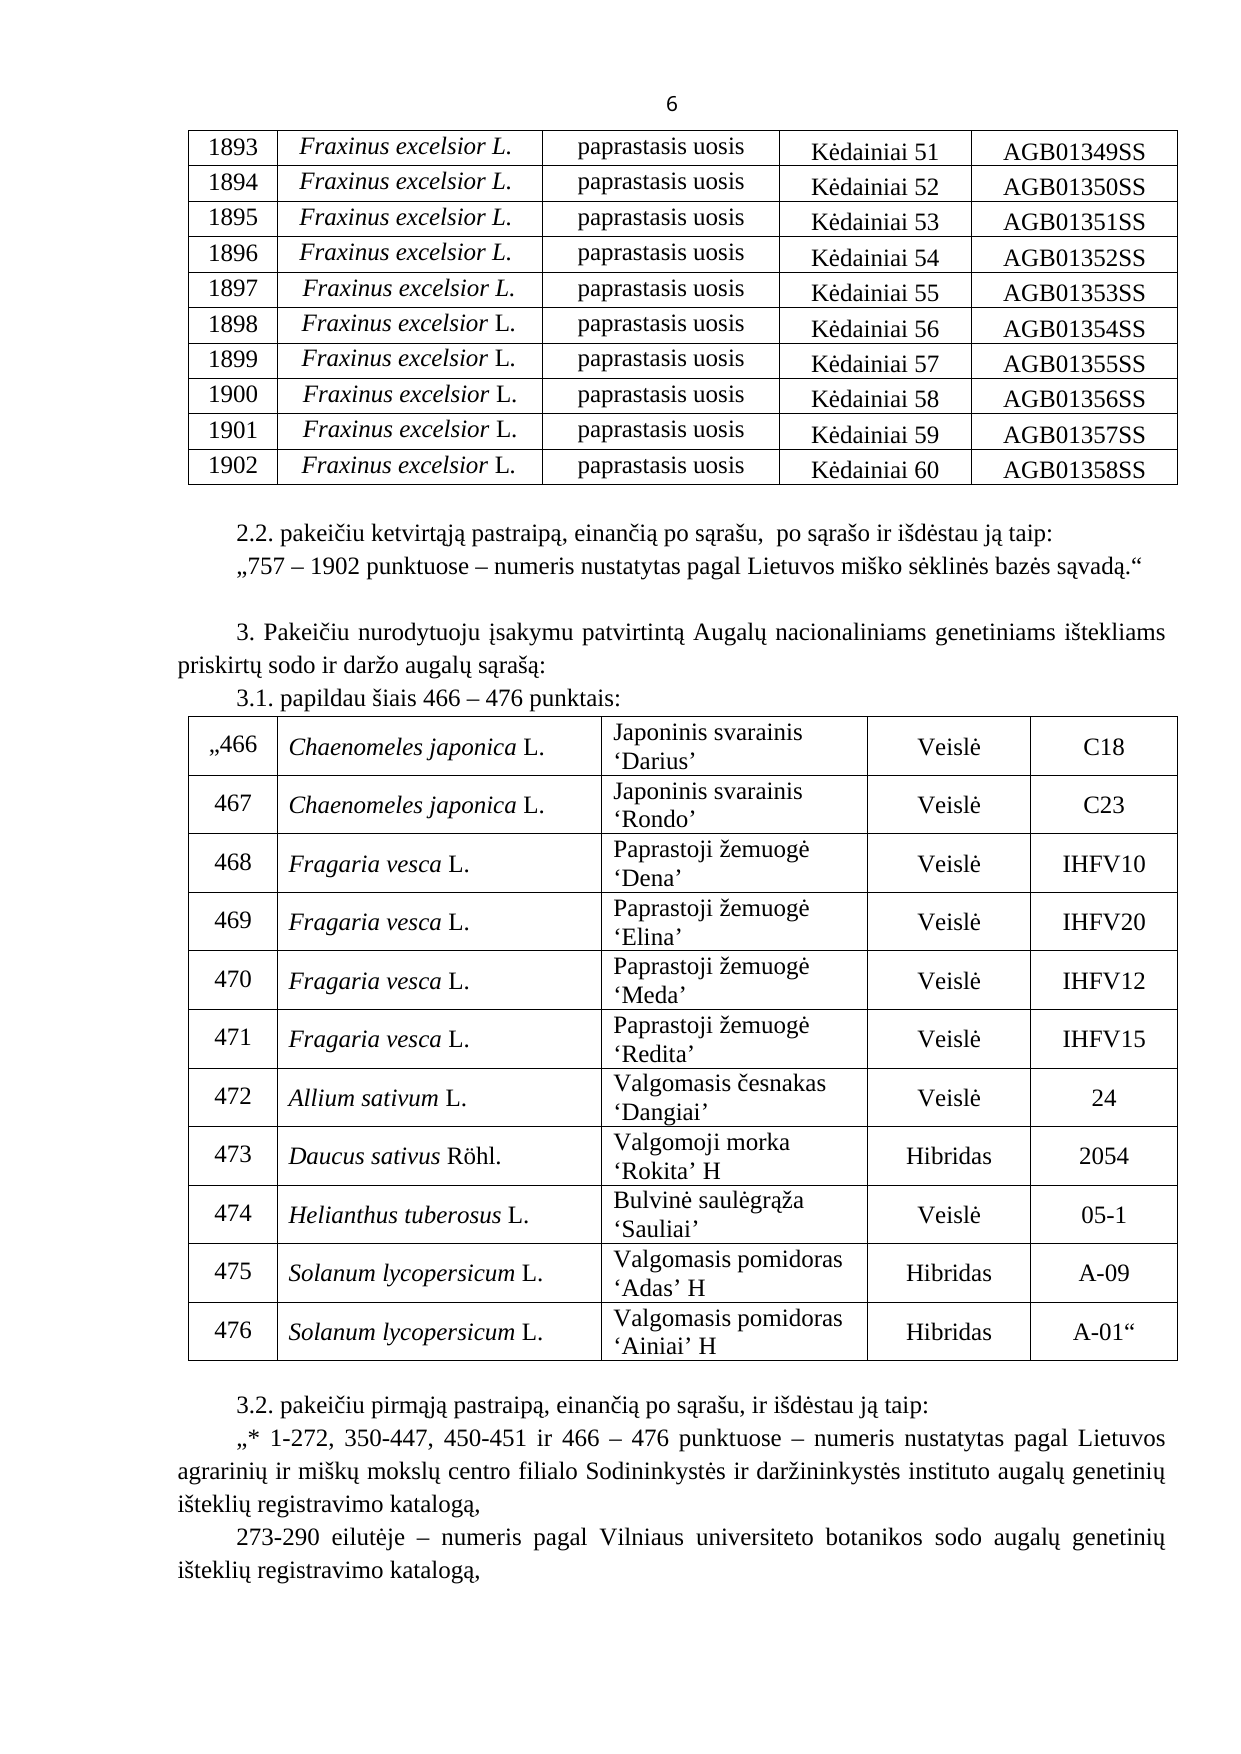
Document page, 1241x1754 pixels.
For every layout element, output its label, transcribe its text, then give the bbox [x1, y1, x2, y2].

table_cell Fragaria vesca L. [278, 951, 601, 1009]
table_cell Fraxinus excelsior L. [278, 379, 542, 413]
text 3. Pakeičiu nurodytuoju įsakymu patvirtintą Augalų nacionaliniams genetiniams ištekliams priskirtų sodo ir daržo augalų sąrašą: [177, 617, 1166, 679]
table_cell Daucus sativus Röhl. [278, 1127, 601, 1184]
table_cell 1901 [189, 414, 277, 449]
table_cell Hibridas [868, 1244, 1030, 1302]
text „* 1-272, 350-447, 450-451 ir 466 – 476 punktuose – numeris nustatytas pagal Lietuvos agrarinių ir miškų mokslų centro filialo Sodininkystės ir daržininkystės instituto augalų genetinių išteklių registravimo katalogą, [177, 1423, 1166, 1518]
text 3.1. papildau šiais 466 – 476 punktais: [177, 683, 1166, 712]
table_cell 471 [189, 1010, 277, 1067]
table_cell paprastasis uosis [543, 202, 779, 236]
table_header „466 [189, 717, 277, 775]
table_cell 474 [189, 1186, 277, 1243]
table_cell Kėdainiai 59 [780, 414, 971, 449]
table_cell AGB01353SS [972, 273, 1177, 307]
table_cell Hibridas [868, 1127, 1030, 1184]
table_cell paprastasis uosis [543, 344, 779, 378]
table_cell paprastasis uosis [543, 414, 779, 449]
table_cell AGB01349SS [972, 131, 1177, 165]
table_cell 469 [189, 893, 277, 950]
table_cell Solanum lycopersicum L. [278, 1244, 601, 1302]
table_cell Veislė [868, 1010, 1030, 1067]
table_cell IHFV12 [1031, 951, 1177, 1009]
table_cell 470 [189, 951, 277, 1009]
table_cell 1902 [189, 450, 277, 484]
table_cell paprastasis uosis [543, 237, 779, 272]
table_cell 473 [189, 1127, 277, 1184]
table_cell Valgomasis česnakas ‘Dangiai’ [602, 1069, 867, 1126]
table_cell Fraxinus excelsior L. [278, 237, 542, 272]
table_cell AGB01355SS [972, 344, 1177, 378]
table_cell C23 [1031, 776, 1177, 833]
table_cell Kėdainiai 54 [780, 237, 971, 272]
table_cell Kėdainiai 53 [780, 202, 971, 236]
text 2.2. pakeičiu ketvirtąją pastraipą, einančią po sąrašu, po sąrašo ir išdėstau ją taip: [177, 518, 1166, 547]
table_cell paprastasis uosis [543, 379, 779, 413]
table_cell AGB01357SS [972, 414, 1177, 449]
table_cell AGB01358SS [972, 450, 1177, 484]
table_cell paprastasis uosis [543, 273, 779, 307]
table_cell Hibridas [868, 1303, 1030, 1360]
table_cell Fraxinus excelsior L. [278, 131, 542, 165]
table_cell Kėdainiai 51 [780, 131, 971, 165]
table_cell Allium sativum L. [278, 1069, 601, 1126]
table_cell Fraxinus excelsior L. [278, 202, 542, 236]
table_cell Helianthus tuberosus L. [278, 1186, 601, 1243]
table_cell Valgomoji morka ‘Rokita’ H [602, 1127, 867, 1184]
table_cell Bulvinė saulėgrąža ‘Sauliai’ [602, 1186, 867, 1243]
table_cell Kėdainiai 56 [780, 308, 971, 342]
table_cell AGB01351SS [972, 202, 1177, 236]
table_cell IHFV10 [1031, 834, 1177, 892]
table_cell paprastasis uosis [543, 166, 779, 201]
table_cell 1894 [189, 166, 277, 201]
table_cell Kėdainiai 55 [780, 273, 971, 307]
table_cell Veislė [868, 776, 1030, 833]
text 3.2. pakeičiu pirmąją pastraipą, einančią po sąrašu, ir išdėstau ją taip: [177, 1390, 1166, 1419]
table_cell Kėdainiai 58 [780, 379, 971, 413]
table_cell AGB01352SS [972, 237, 1177, 272]
table_cell A-01“ [1031, 1303, 1177, 1360]
table_cell 475 [189, 1244, 277, 1302]
table_cell Paprastoji žemuogė ‘Redita’ [602, 1010, 867, 1067]
table_cell 468 [189, 834, 277, 892]
table_cell Fragaria vesca L. [278, 1010, 601, 1067]
table_cell 1893 [189, 131, 277, 165]
table_cell 1899 [189, 344, 277, 378]
table_cell Fraxinus excelsior L. [278, 414, 542, 449]
table_cell Valgomasis pomidoras ‘Adas’ H [602, 1244, 867, 1302]
table_cell 2054 [1031, 1127, 1177, 1184]
table_cell Kėdainiai 57 [780, 344, 971, 378]
table_cell AGB01350SS [972, 166, 1177, 201]
table_cell 1900 [189, 379, 277, 413]
table_cell Fraxinus excelsior L. [278, 273, 542, 307]
table_cell Fraxinus excelsior L. [278, 450, 542, 484]
table_cell 472 [189, 1069, 277, 1126]
table_cell Solanum lycopersicum L. [278, 1303, 601, 1360]
table_cell Fraxinus excelsior L. [278, 166, 542, 201]
table_cell IHFV20 [1031, 893, 1177, 950]
table_cell 476 [189, 1303, 277, 1360]
table_cell Chaenomeles japonica L. [278, 776, 601, 833]
table_cell Veislė [868, 893, 1030, 950]
table_header Chaenomeles japonica L. [278, 717, 601, 775]
table_cell Fraxinus excelsior L. [278, 308, 542, 342]
table_header C18 [1031, 717, 1177, 775]
table_cell 24 [1031, 1069, 1177, 1126]
table_cell Paprastoji žemuogė ‘Dena’ [602, 834, 867, 892]
table_cell AGB01354SS [972, 308, 1177, 342]
table_cell paprastasis uosis [543, 131, 779, 165]
table_cell IHFV15 [1031, 1010, 1177, 1067]
table_cell 1895 [189, 202, 277, 236]
text „757 – 1902 punktuose – numeris nustatytas pagal Lietuvos miško sėklinės bazės sąvadą.“ [177, 551, 1166, 580]
table_cell Kėdainiai 52 [780, 166, 971, 201]
table_cell 1897 [189, 273, 277, 307]
table_cell Paprastoji žemuogė ‘Meda’ [602, 951, 867, 1009]
table_cell Veislė [868, 1069, 1030, 1126]
table_cell A-09 [1031, 1244, 1177, 1302]
table_cell Valgomasis pomidoras ‘Ainiai’ H [602, 1303, 867, 1360]
table_cell Japoninis svarainis ‘Rondo’ [602, 776, 867, 833]
table_cell 1898 [189, 308, 277, 342]
text 273-290 eilutėje – numeris pagal Vilniaus universiteto botanikos sodo augalų genetinių išteklių registravimo katalogą, [177, 1522, 1166, 1584]
table_cell Fraxinus excelsior L. [278, 344, 542, 378]
table_cell Veislė [868, 951, 1030, 1009]
table_cell paprastasis uosis [543, 450, 779, 484]
table_cell Veislė [868, 1186, 1030, 1243]
table_cell 1896 [189, 237, 277, 272]
table_cell 467 [189, 776, 277, 833]
table_cell Paprastoji žemuogė ‘Elina’ [602, 893, 867, 950]
table_cell Fragaria vesca L. [278, 893, 601, 950]
table_cell AGB01356SS [972, 379, 1177, 413]
table_header Veislė [868, 717, 1030, 775]
table_cell Fragaria vesca L. [278, 834, 601, 892]
table_cell Veislė [868, 834, 1030, 892]
table_cell Kėdainiai 60 [780, 450, 971, 484]
table_header Japoninis svarainis ‘Darius’ [602, 717, 867, 775]
table_cell 05-1 [1031, 1186, 1177, 1243]
table_cell paprastasis uosis [543, 308, 779, 342]
